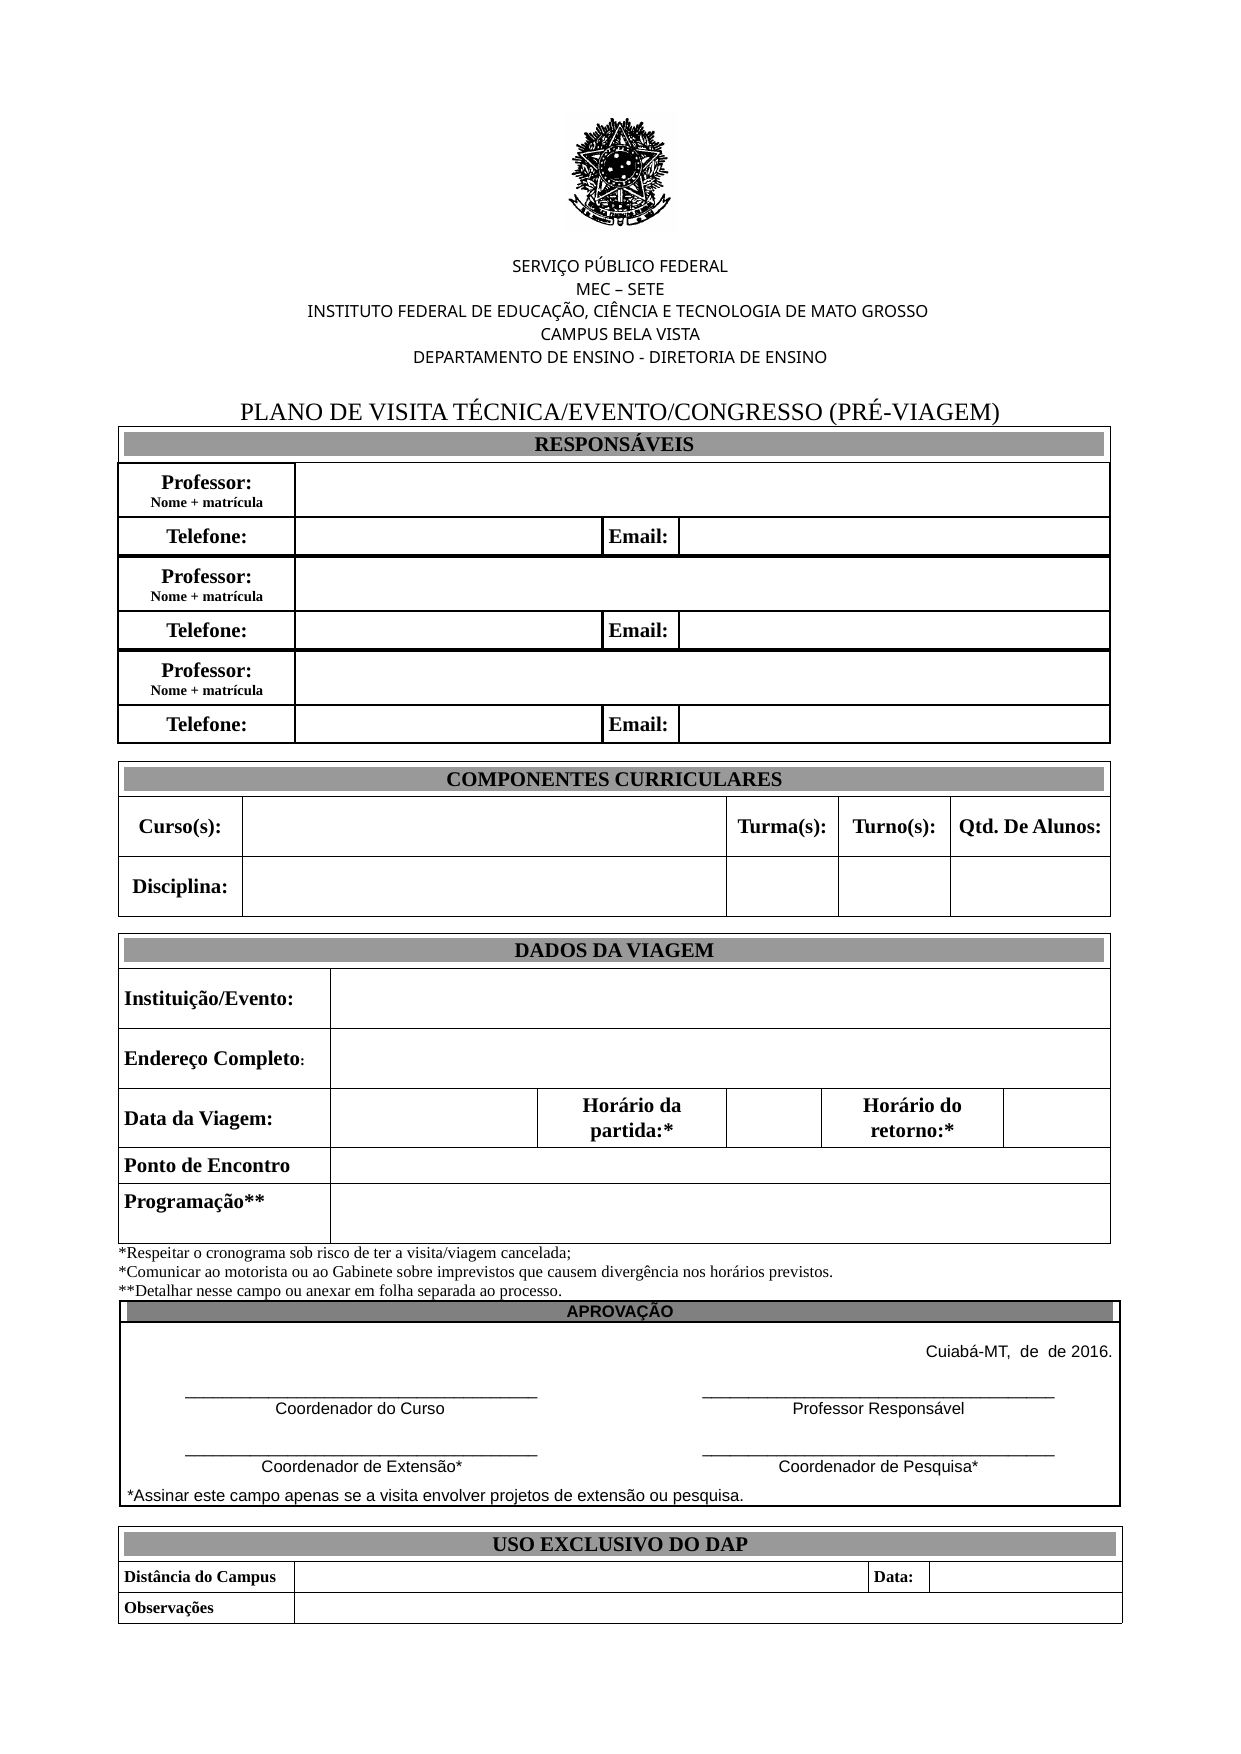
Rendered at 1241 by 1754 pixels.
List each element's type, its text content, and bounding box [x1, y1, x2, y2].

table_cell [331, 1029, 1110, 1088]
table_cell Programação** [119, 1184, 330, 1243]
table_cell [680, 612, 1109, 648]
table_cell [296, 706, 601, 742]
table_cell [727, 1089, 821, 1147]
table_cell Instituição/Evento: [119, 969, 330, 1028]
table_cell [680, 518, 1109, 554]
table_cell [331, 1184, 1110, 1243]
table_cell Turno(s): [839, 797, 950, 856]
table_cell Ponto de Encontro [119, 1148, 330, 1183]
table_header Professor: Nome + matrícula [119, 652, 294, 704]
table_cell [243, 857, 726, 916]
table_cell [951, 857, 1110, 916]
table_cell Horário da partida:* [538, 1089, 726, 1147]
table_cell Observações [119, 1593, 294, 1623]
table_cell Horário do retorno:* [822, 1089, 1003, 1147]
table_header RESPONSÁVEIS [119, 427, 1110, 462]
table_header [296, 652, 1109, 704]
table_cell [296, 612, 601, 648]
table_cell [295, 1562, 868, 1592]
table_cell [331, 1148, 1110, 1183]
text **Detalhar nesse campo ou anexar em folha separada ao processo. [118, 1281, 1122, 1300]
table_cell [296, 518, 601, 554]
table_cell Email: [604, 518, 678, 554]
table_cell Endereço Completo: [119, 1029, 330, 1088]
table_cell Turma(s): [727, 797, 838, 856]
table_cell Email: [604, 612, 678, 648]
table_cell Qtd. De Alunos: [951, 797, 1110, 856]
table_cell Distância do Campus [119, 1562, 294, 1592]
table_cell Email: [604, 706, 678, 742]
table_cell Professor: Nome + matrícula [119, 464, 294, 516]
table_header Professor: Nome + matrícula [119, 558, 294, 610]
table_cell [930, 1562, 1122, 1592]
table_cell [295, 1593, 1122, 1623]
table_header USO EXCLUSIVO DO DAP [119, 1527, 1122, 1561]
table_cell Telefone: [119, 706, 294, 742]
table_cell Data da Viagem: [119, 1089, 330, 1147]
table_cell [1004, 1089, 1110, 1147]
table_header DADOS DA VIAGEM [119, 934, 1110, 968]
table_cell Data: [869, 1562, 929, 1592]
table_cell Disciplina: [119, 857, 242, 916]
table_cell Telefone: [119, 518, 294, 554]
text *Respeitar o cronograma sob risco de ter a visita/viagem cancelada; [118, 1243, 1122, 1262]
table_cell [727, 857, 838, 916]
table_cell [680, 706, 1109, 742]
picture [564, 112, 677, 232]
table_cell Cuiabá-MT, de de 2016. ______________________________________ ______________________________________ Coordenador do Curso Professor Responsável ______________________________________ ______________________________________ Coordenador de Extensão* Coordenador de Pesquisa* *Assinar este campo apenas se a visita envolver projetos de extensão ou pesquisa. [121, 1323, 1119, 1504]
text *Comunicar ao motorista ou ao Gabinete sobre imprevistos que causem divergência nos horários previstos. [118, 1262, 1122, 1281]
table_cell [296, 463, 1109, 516]
table_header COMPONENTES CURRICULARES [119, 762, 1110, 796]
text PLANO DE VISITA TÉCNICA/EVENTO/CONGRESSO (PRÉ-VIAGEM) [118, 397, 1122, 426]
table_cell [839, 857, 950, 916]
table_cell Curso(s): [119, 797, 242, 856]
table_cell Telefone: [119, 612, 294, 648]
table_header [296, 558, 1109, 610]
table_cell [243, 797, 726, 856]
table_cell [331, 1089, 537, 1147]
table_cell [331, 969, 1110, 1028]
